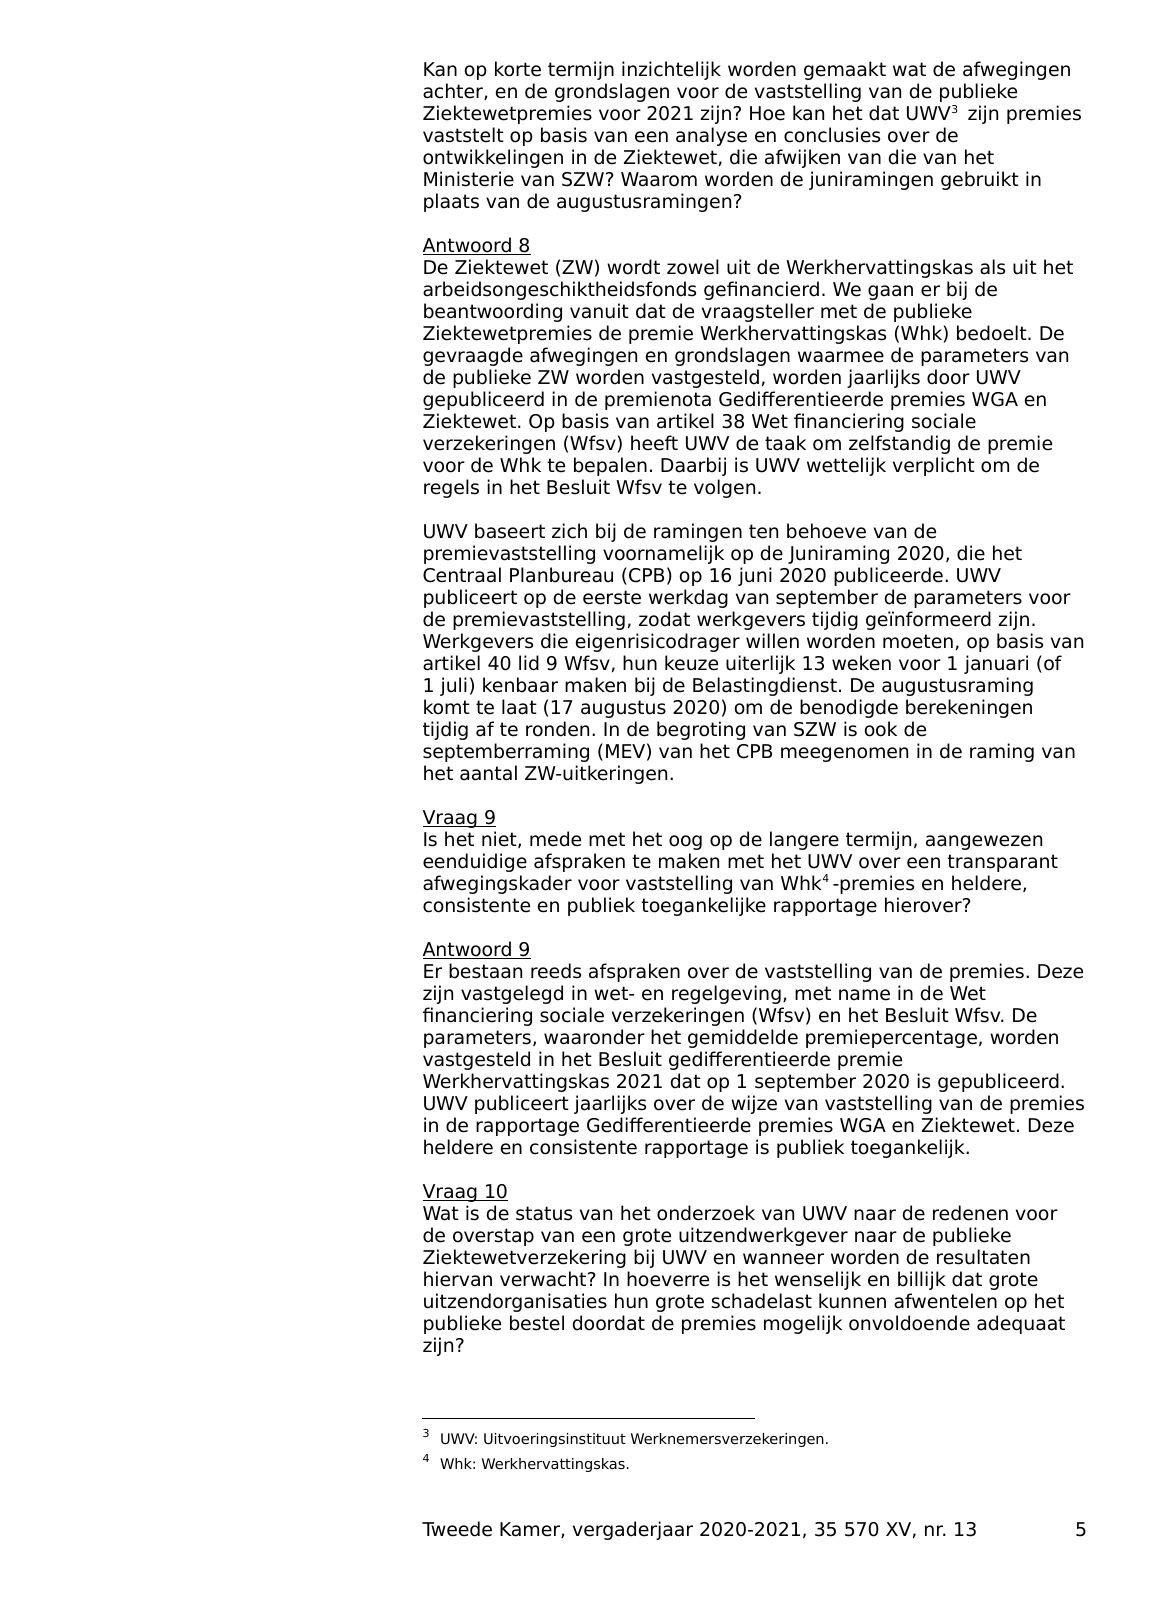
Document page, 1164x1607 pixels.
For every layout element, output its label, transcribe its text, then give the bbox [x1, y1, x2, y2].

text UWV baseert zich bij de ramingen ten behoeve van de premievaststelling voornamelijk op de Juniraming 2020, die het Centraal Planbureau (CPB) op 16 juni 2020 publiceerde. UWV publiceert op de eerste werkdag van september de parameters voor de premievaststelling, zodat werkgevers tijdig geïnformeerd zijn. Werkgevers die eigenrisicodrager willen worden moeten, op basis van artikel 40 lid 9 Wfsv, hun keuze uiterlijk 13 weken voor 1 januari (of 1 juli) kenbaar maken bij de Belastingdienst. De augustusraming komt te laat (17 augustus 2020) om de benodigde berekeningen tijdig af te ronden. In de begroting van SZW is ook de septemberraming (MEV) van het CPB meegenomen in de raming van het aantal ZW-uitkeringen. [422, 521, 1087, 785]
text UWV publiceert jaarlijks over de wijze van vaststelling van de premies in de rapportage Gedifferentieerde premies WGA en Ziektewet. Deze heldere en consistente rapportage is publiek toegankelijk. [422, 1093, 1087, 1159]
text Antwoord 8 [422, 235, 1087, 257]
text Kan op korte termijn inzichtelijk worden gemaakt wat de afwegingen achter, en de grondslagen voor de vaststelling van de publieke Ziektewetpremies voor 2021 zijn? Hoe kan het dat UWV zijn premies vaststelt op basis van een analyse en conclusies over de ontwikkelingen in de Ziektewet, die afwijken van die van het Ministerie van SZW? Waarom worden de juniramingen gebruikt in plaats van de augustusramingen? [422, 59, 1087, 213]
text Wat is de status van het onderzoek van UWV naar de redenen voor de overstap van een grote uitzendwerkgever naar de publieke Ziektewetverzekering bij UWV en wanneer worden de resultaten hiervan verwacht? In hoeverre is het wenselijk en billijk dat grote uitzendorganisaties hun grote schadelast kunnen afwentelen op het publieke bestel doordat de premies mogelijk onvoldoende adequaat zijn? [422, 1203, 1087, 1357]
text Whk: Werkhervattingskas. [422, 1452, 1087, 1474]
text UWV: Uitvoeringsinstituut Werknemersverzekeringen. [422, 1427, 1087, 1449]
text De Ziektewet (ZW) wordt zowel uit de Werkhervattingskas als uit het arbeidsongeschiktheidsfonds gefinancierd. We gaan er bij de beantwoording vanuit dat de vraagsteller met de publieke Ziektewetpremies de premie Werkhervattingskas (Whk) bedoelt. De gevraagde afwegingen en grondslagen waarmee de parameters van de publieke ZW worden vastgesteld, worden jaarlijks door UWV gepubliceerd in de premienota Gedifferentieerde premies WGA en Ziektewet. Op basis van artikel 38 Wet financiering sociale verzekeringen (Wfsv) heeft UWV de taak om zelfstandig de premie voor de Whk te bepalen. Daarbij is UWV wettelijk verplicht om de regels in het Besluit Wfsv te volgen. [422, 257, 1087, 499]
text Vraag 10 [422, 1181, 1087, 1203]
text Er bestaan reeds afspraken over de vaststelling van de premies. Deze zijn vastgelegd in wet- en regelgeving, met name in de Wet financiering sociale verzekeringen (Wfsv) en het Besluit Wfsv. De parameters, waaronder het gemiddelde premiepercentage, worden vastgesteld in het Besluit gedifferentieerde premie Werkhervattingskas 2021 dat op 1 september 2020 is gepubliceerd. [422, 961, 1087, 1093]
text Is het niet, mede met het oog op de langere termijn, aangewezen eenduidige afspraken te maken met het UWV over een transparant afwegingskader voor vaststelling van Whk-premies en heldere, consistente en publiek toegankelijke rapportage hierover? [422, 829, 1087, 917]
text Vraag 9 [422, 807, 1087, 829]
text Antwoord 9 [422, 939, 1087, 961]
